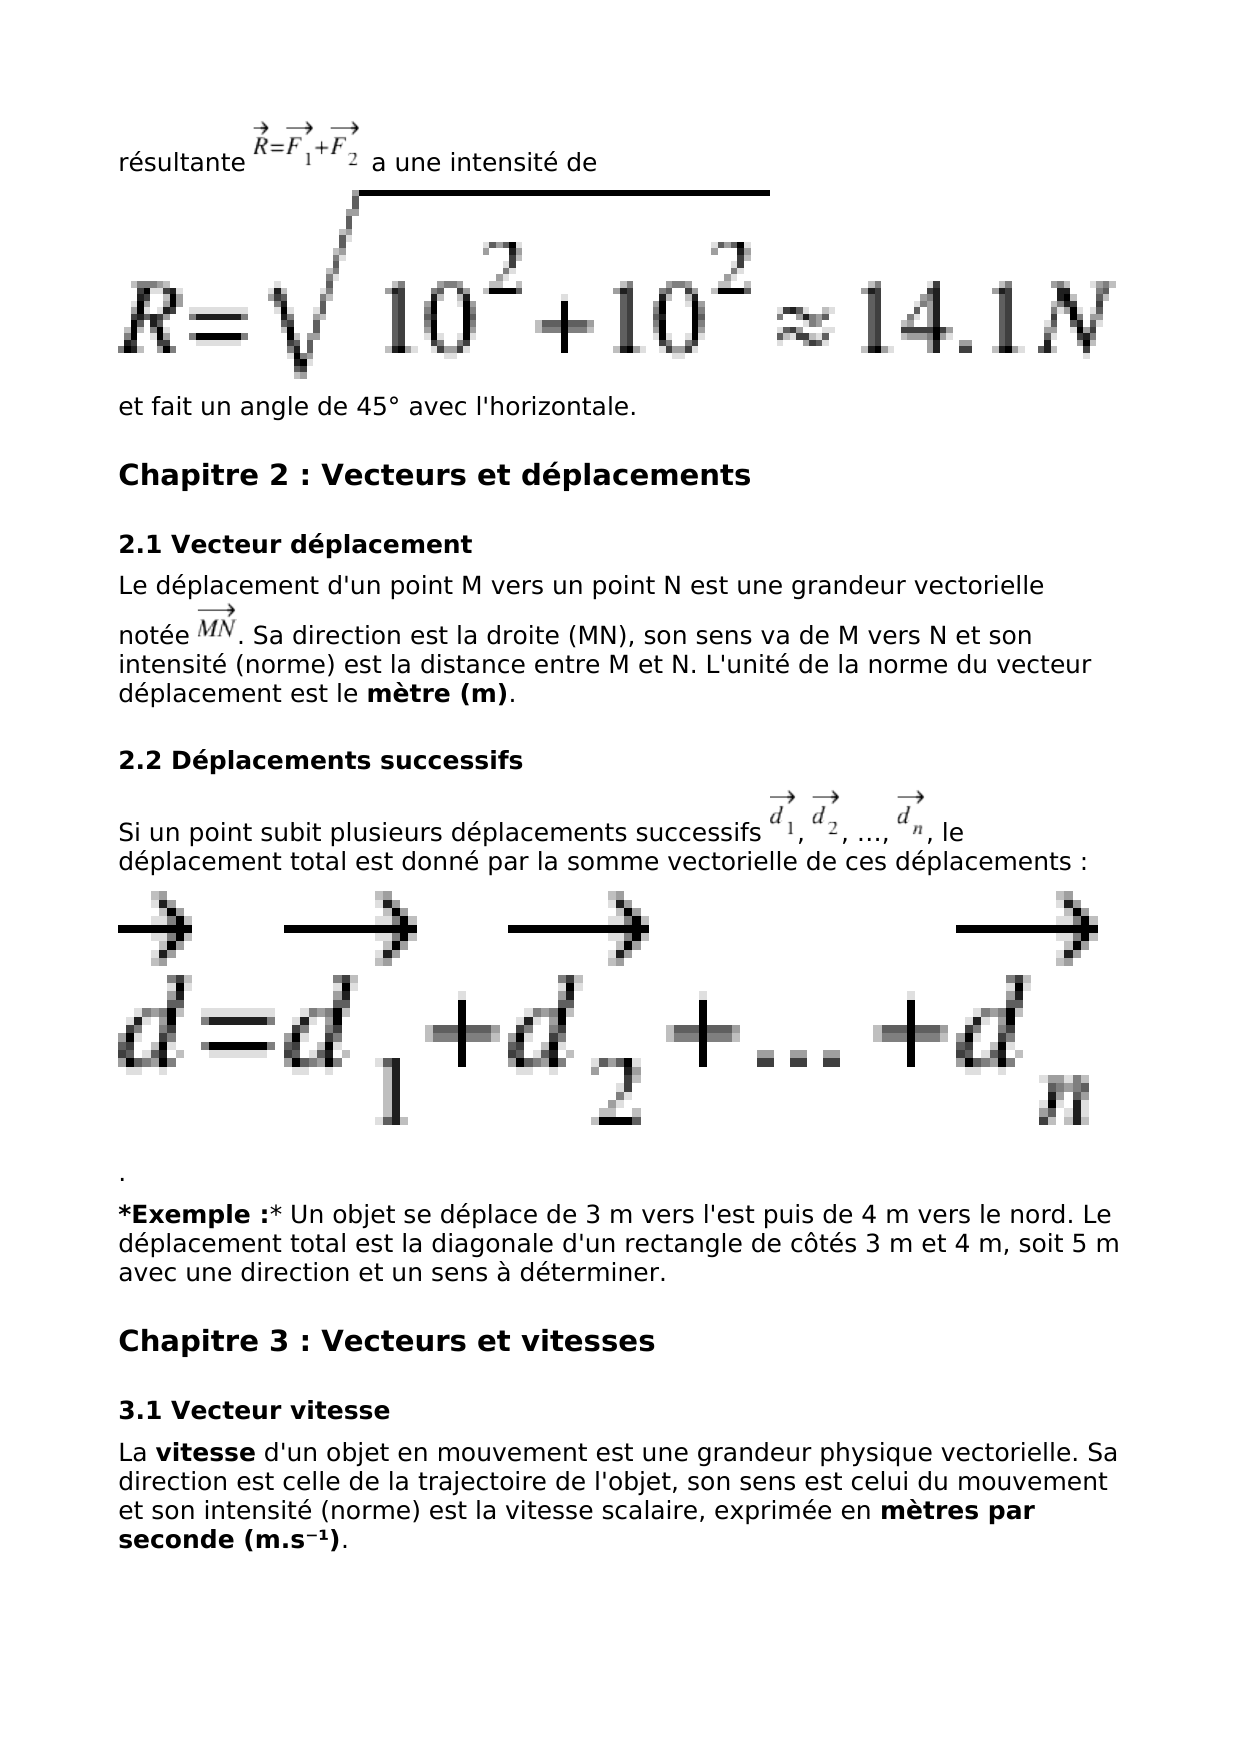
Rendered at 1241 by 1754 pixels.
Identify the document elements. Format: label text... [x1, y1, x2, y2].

text résultante a une intensité de [118, 118, 1122, 177]
picture [118, 177, 1123, 386]
text . [118, 1159, 1122, 1187]
picture [812, 787, 841, 841]
picture [770, 787, 797, 841]
subtitle 2.1 Vecteur déplacement [118, 530, 1122, 559]
subtitle 3.1 Vecteur vitesse [118, 1396, 1122, 1425]
text Le déplacement d'un point M vers un point N est une grandeur vectorielle notée . Sa direction est la droite (MN), son sens va de M vers N et son intensité (norme) est la distance entre M et N. L'unité de la norme du vecteur déplacement est le mètre (m). [118, 571, 1122, 709]
picture [118, 876, 1123, 1159]
picture [253, 118, 364, 172]
picture [897, 787, 926, 841]
text La vitesse d'un objet en mouvement est une grandeur physique vectorielle. Sa direction est celle de la trajectoire de l'objet, son sens est celui du mouvement et son intensité (norme) est la vitesse scalaire, exprimée en mètres par seconde (m.s⁻¹). [118, 1438, 1122, 1554]
text et fait un angle de 45° avec l'horizontale. [118, 386, 1122, 421]
subtitle Chapitre 3 : Vecteurs et vitesses [118, 1325, 1122, 1359]
text Si un point subit plusieurs déplacements successifs , , …, , le déplacement total est donné par la somme vectorielle de ces déplacements : [118, 788, 1122, 876]
text *Exemple :* Un objet se déplace de 3 m vers l'est puis de 4 m vers le nord. Le déplacement total est la diagonale d'un rectangle de côtés 3 m et 4 m, soit 5 m avec une direction et un sens à déterminer. [118, 1200, 1122, 1287]
subtitle 2.2 Déplacements successifs [118, 746, 1122, 775]
picture [197, 600, 237, 645]
subtitle Chapitre 2 : Vecteurs et déplacements [118, 458, 1122, 492]
